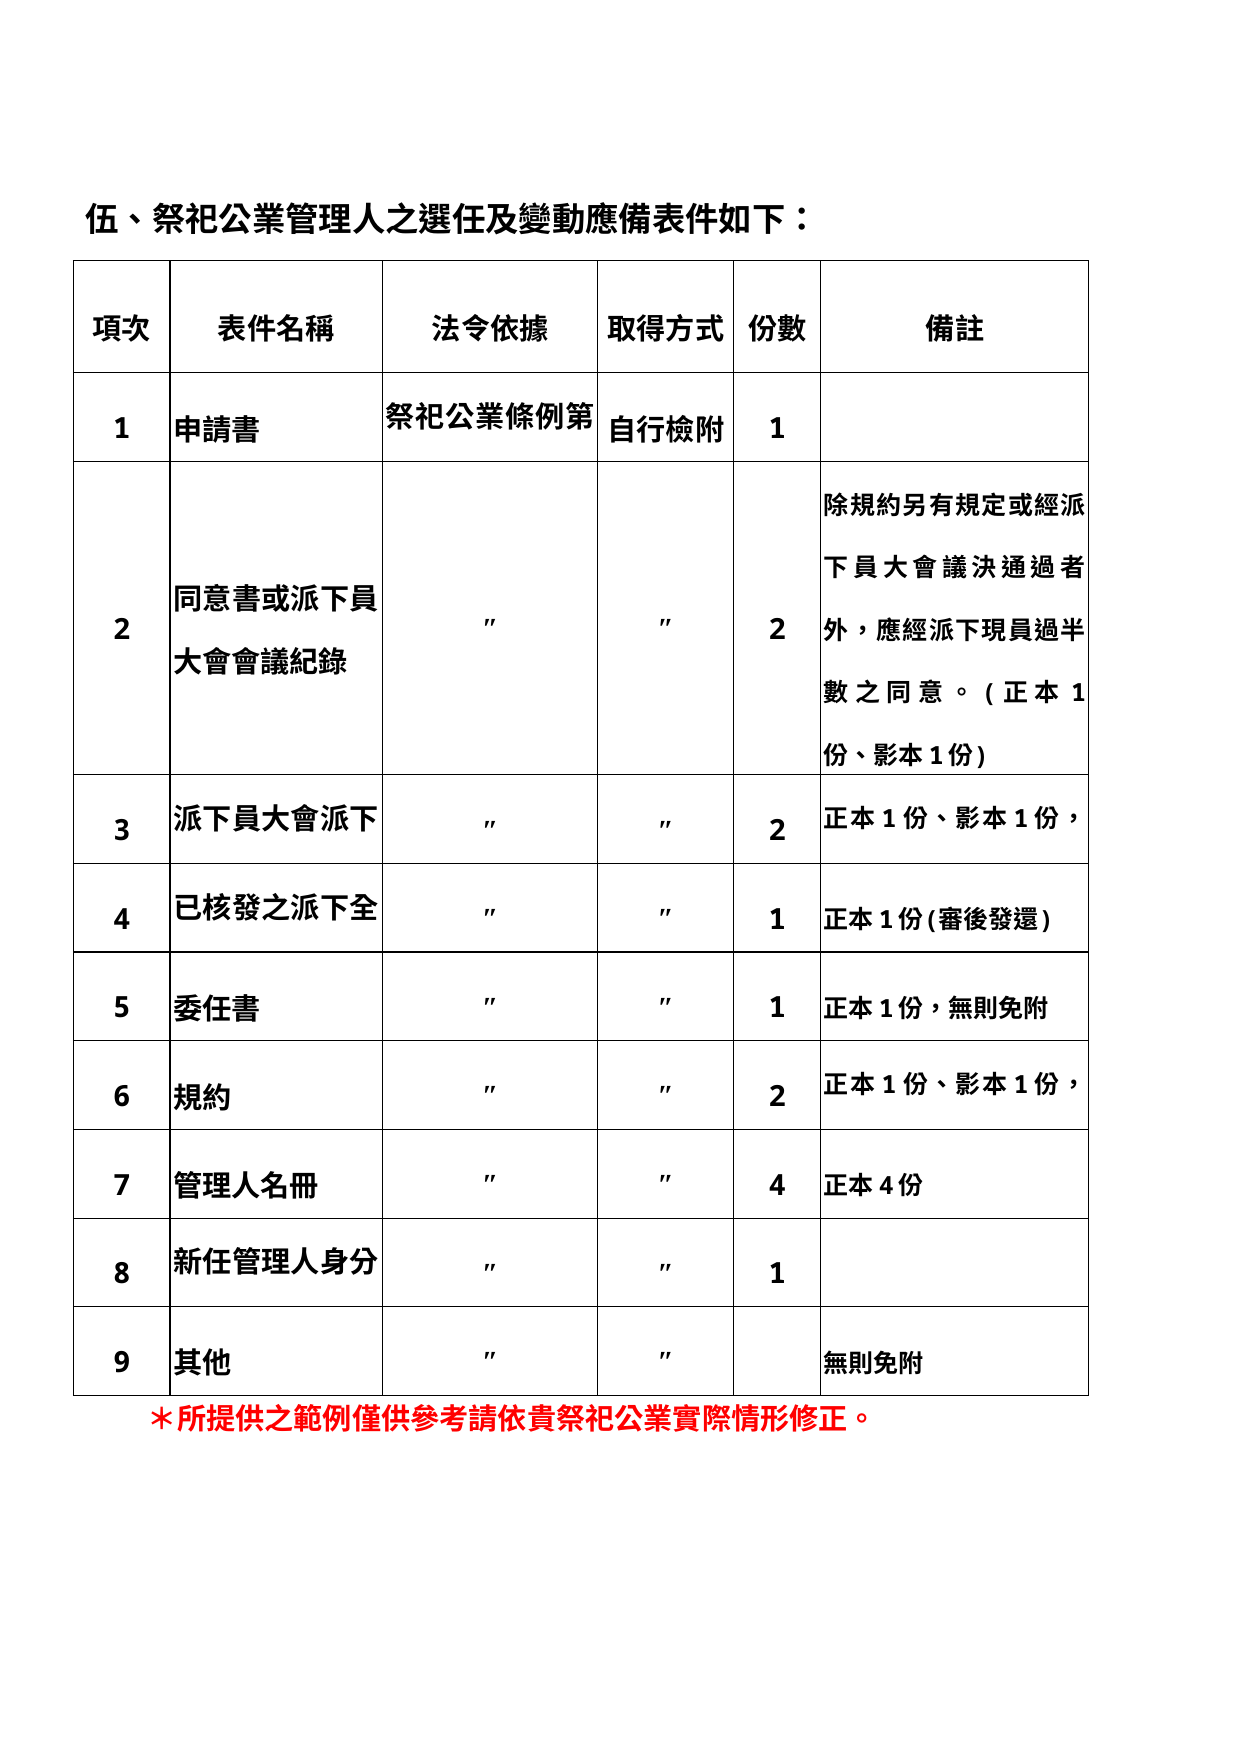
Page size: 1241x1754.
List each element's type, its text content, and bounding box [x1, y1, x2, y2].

table_header 表件名稱 [171, 261, 382, 372]
table_cell ″ [383, 1041, 597, 1129]
table_cell 申請書 [171, 373, 382, 461]
table_cell 3 [74, 775, 169, 863]
table_cell 除規約另有規定或經派下員大會議決通過者外，應經派下現員過半數之同意。(正本1份、影本1份) [821, 462, 1088, 774]
table_cell 8 [74, 1219, 169, 1306]
table_header 取得方式 [598, 261, 733, 372]
table_cell 自行檢附 [598, 373, 733, 461]
table_cell 6 [74, 1041, 169, 1129]
table_cell 2 [74, 462, 169, 774]
table_cell 無則免附 [821, 1307, 1088, 1395]
table_cell ″ [383, 1219, 597, 1306]
table_cell 已核發之派下全員證明書 [171, 864, 382, 951]
table_cell [734, 1307, 820, 1395]
table_cell ″ [383, 462, 597, 774]
table_cell 4 [734, 1130, 820, 1217]
table_cell 1 [734, 953, 820, 1040]
table_cell 1 [74, 373, 169, 461]
table_cell 新任管理人身分證明文件 [171, 1219, 382, 1306]
table_cell ″ [598, 864, 733, 951]
table_cell 規約 [171, 1041, 382, 1129]
table_header 項次 [74, 261, 169, 372]
table_cell ″ [598, 462, 733, 774]
table_cell 5 [74, 953, 169, 1040]
table_cell 同意書或派下員大會會議紀錄 [171, 462, 382, 774]
table_cell 正本1份(審後發還) [821, 864, 1088, 951]
table_cell 1 [734, 864, 820, 951]
table_cell 祭祀公業條例第16條及第19條 [383, 373, 597, 461]
table_cell 4 [74, 864, 169, 951]
table_cell ″ [383, 864, 597, 951]
table_cell 委任書 [171, 953, 382, 1040]
table_cell 正本4份 [821, 1130, 1088, 1217]
table_cell ″ [383, 1130, 597, 1217]
table_cell 2 [734, 1041, 820, 1129]
table_cell 派下員大會派下現員簽到名冊 [171, 775, 382, 863]
table_header 份數 [734, 261, 820, 372]
table_cell [821, 1219, 1088, 1306]
table_cell 1 [734, 373, 820, 461]
table_cell ″ [383, 953, 597, 1040]
table_cell ″ [598, 1307, 733, 1395]
table_cell 2 [734, 462, 820, 774]
table_cell 7 [74, 1130, 169, 1217]
table_cell 正本1份、影本1份，以同意書辦理者免附。 [821, 775, 1088, 863]
table_cell ″ [598, 775, 733, 863]
table_cell 其他 [171, 1307, 382, 1395]
table_cell 正本1份、影本1份，無則免附 [821, 1041, 1088, 1129]
table_cell 2 [734, 775, 820, 863]
table_cell 9 [74, 1307, 169, 1395]
text 伍、祭祀公業管理人之選任及變動應備表件如下： [85, 193, 1107, 241]
text ＊所提供之範例僅供參考請依貴祭祀公業實際情形修正。 [148, 1396, 1107, 1438]
table_cell 正本1份，無則免附 [821, 953, 1088, 1040]
table_header 法令依據 [383, 261, 597, 372]
table_cell ″ [383, 775, 597, 863]
table_cell ″ [598, 1041, 733, 1129]
table_header 備註 [821, 261, 1088, 372]
table_cell ″ [598, 1130, 733, 1217]
table_cell 1 [734, 1219, 820, 1306]
table_cell ″ [598, 953, 733, 1040]
table_cell ″ [598, 1219, 733, 1306]
table_cell 管理人名冊 [171, 1130, 382, 1217]
table_cell [821, 373, 1088, 461]
table_cell ″ [383, 1307, 597, 1395]
